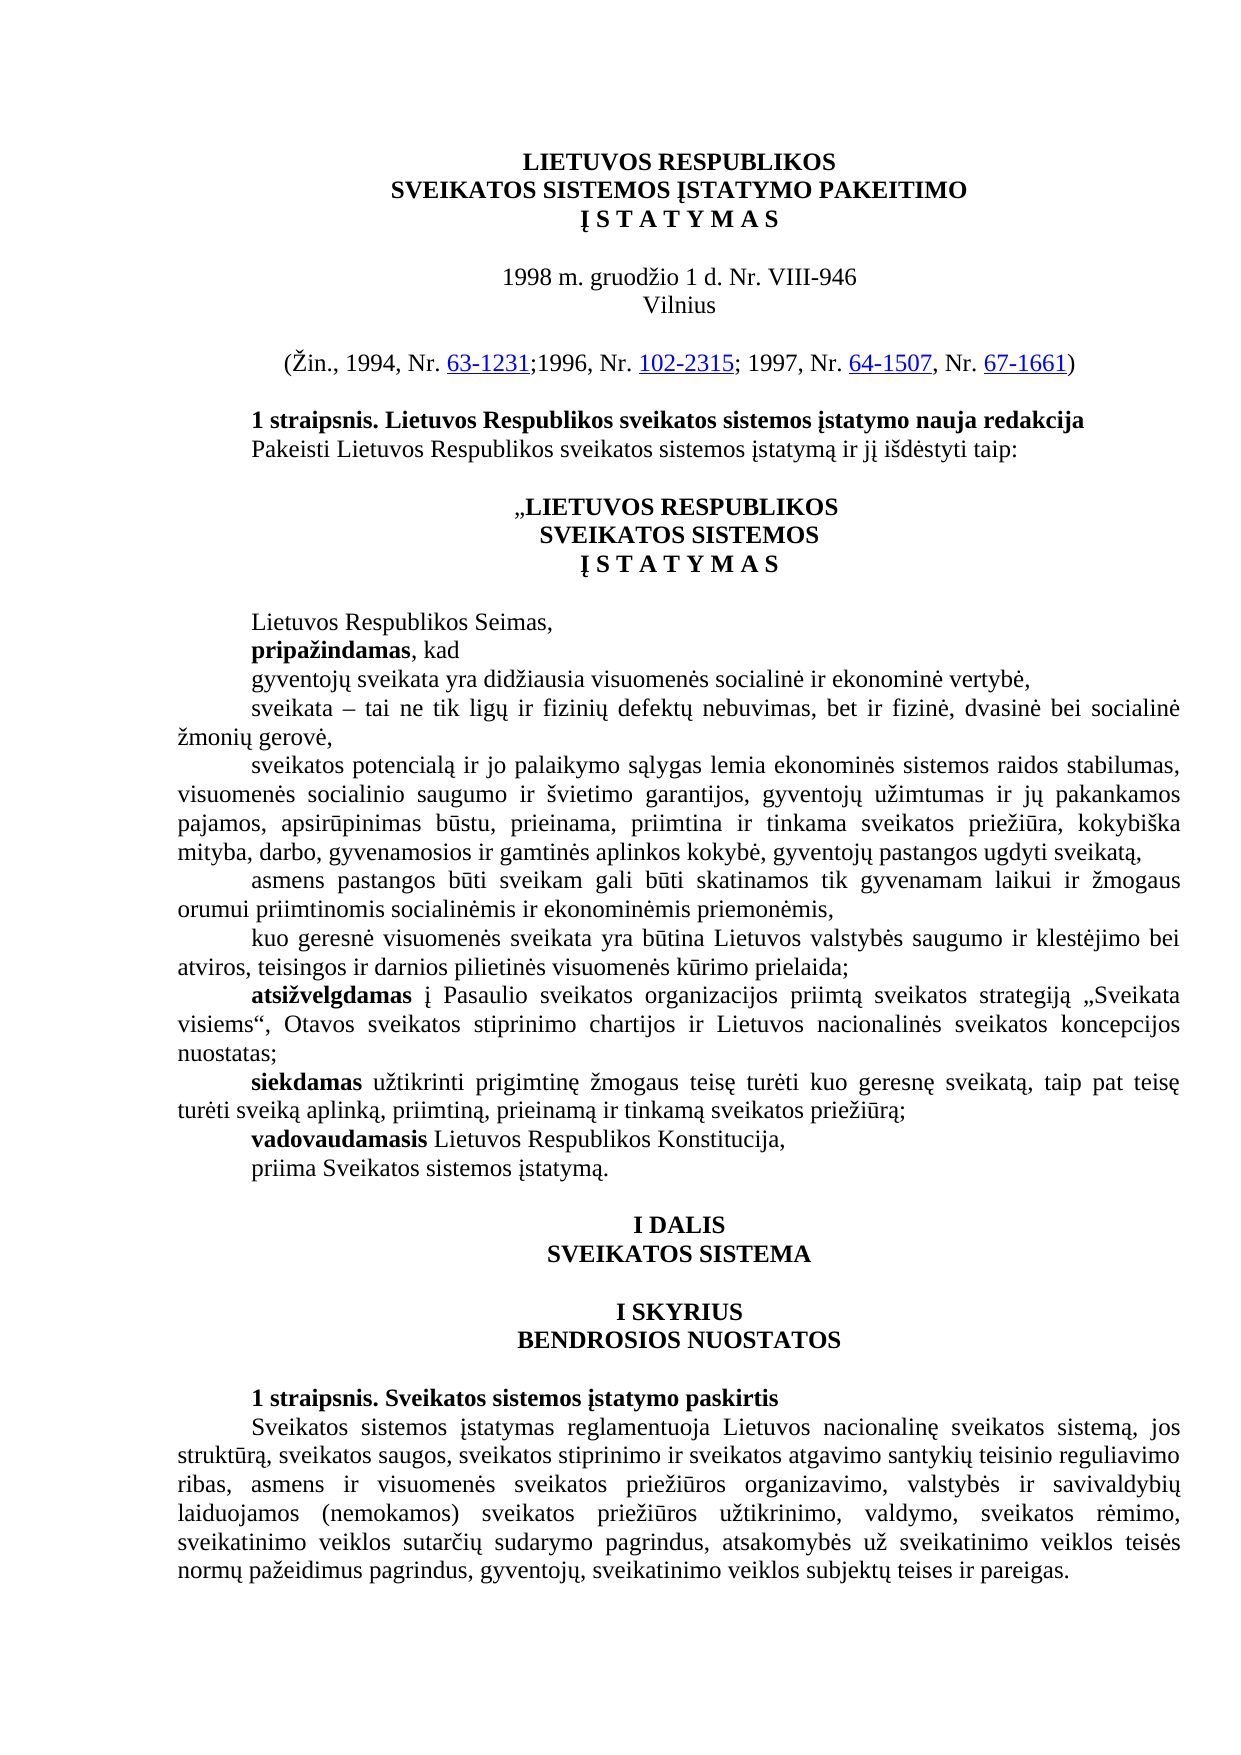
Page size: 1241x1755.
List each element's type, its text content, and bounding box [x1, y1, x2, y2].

text priima Sveikatos sistemos įstatymą. [177, 1153, 1181, 1182]
text LIETUVOS RESPUBLIKOS [177, 147, 1181, 176]
text BENDROSIOS NUOSTATOS [177, 1326, 1181, 1354]
text sveikata – tai ne tik ligų ir fizinių defektų nebuvimas, bet ir fizinė, dvasinė bei socialinė žmonių gerovė, [177, 693, 1181, 751]
text Į S T A T Y M A S [177, 549, 1181, 578]
text SVEIKATOS SISTEMOS ĮSTATYMO PAKEITIMO [177, 176, 1181, 204]
text Pakeisti Lietuvos Respublikos sveikatos sistemos įstatymą ir jį išdėstyti taip: [177, 434, 1181, 463]
text „LIETUVOS RESPUBLIKOS [177, 492, 1181, 521]
text 1998 m. gruodžio 1 d. Nr. VIII-946 [177, 262, 1181, 291]
text Į S T A T Y M A S [177, 204, 1181, 233]
text (Žin., 1994, Nr. 63-1231;1996, Nr. 102-2315; 1997, Nr. 64-1507, Nr. 67-1661) [177, 348, 1181, 377]
text I DALIS [177, 1211, 1181, 1239]
text vadovaudamasis Lietuvos Respublikos Konstitucija, [177, 1124, 1181, 1153]
text atsižvelgdamas į Pasaulio sveikatos organizacijos priimtą sveikatos strategiją „Sveikata visiems“, Otavos sveikatos stiprinimo chartijos ir Lietuvos nacionalinės sveikatos koncepcijos nuostatas; [177, 981, 1181, 1067]
text sveikatos potencialą ir jo palaikymo sąlygas lemia ekonominės sistemos raidos stabilumas, visuomenės socialinio saugumo ir švietimo garantijos, gyventojų užimtumas ir jų pakankamos pajamos, apsirūpinimas būstu, prieinama, priimtina ir tinkama sveikatos priežiūra, kokybiška mityba, darbo, gyvenamosios ir gamtinės aplinkos kokybė, gyventojų pastangos ugdyti sveikatą, [177, 751, 1181, 866]
text Lietuvos Respublikos Seimas, [177, 607, 1181, 636]
text 1 straipsnis. Lietuvos Respublikos sveikatos sistemos įstatymo nauja redakcija [177, 406, 1181, 434]
text siekdamas užtikrinti prigimtinę žmogaus teisę turėti kuo geresnę sveikatą, taip pat teisę turėti sveiką aplinką, priimtiną, prieinamą ir tinkamą sveikatos priežiūrą; [177, 1067, 1181, 1124]
text SVEIKATOS SISTEMOS [177, 521, 1181, 549]
text kuo geresnė visuomenės sveikata yra būtina Lietuvos valstybės saugumo ir klestėjimo bei atviros, teisingos ir darnios pilietinės visuomenės kūrimo prielaida; [177, 923, 1181, 981]
text Sveikatos sistemos įstatymas reglamentuoja Lietuvos nacionalinę sveikatos sistemą, jos struktūrą, sveikatos saugos, sveikatos stiprinimo ir sveikatos atgavimo santykių teisinio reguliavimo ribas, asmens ir visuomenės sveikatos priežiūros organizavimo, valstybės ir savivaldybių laiduojamos (nemokamos) sveikatos priežiūros užtikrinimo, valdymo, sveikatos rėmimo, sveikatinimo veiklos sutarčių sudarymo pagrindus, atsakomybės už sveikatinimo veiklos teisės normų pažeidimus pagrindus, gyventojų, sveikatinimo veiklos subjektų teises ir pareigas. [177, 1412, 1181, 1584]
text asmens pastangos būti sveikam gali būti skatinamos tik gyvenamam laikui ir žmogaus orumui priimtinomis socialinėmis ir ekonominėmis priemonėmis, [177, 866, 1181, 923]
text SVEIKATOS SISTEMA [177, 1239, 1181, 1268]
text Vilnius [177, 291, 1181, 319]
text pripažindamas, kad [177, 636, 1181, 664]
text 1 straipsnis. Sveikatos sistemos įstatymo paskirtis [177, 1383, 1181, 1412]
text I SKYRIUS [177, 1297, 1181, 1326]
text gyventojų sveikata yra didžiausia visuomenės socialinė ir ekonominė vertybė, [177, 664, 1181, 693]
